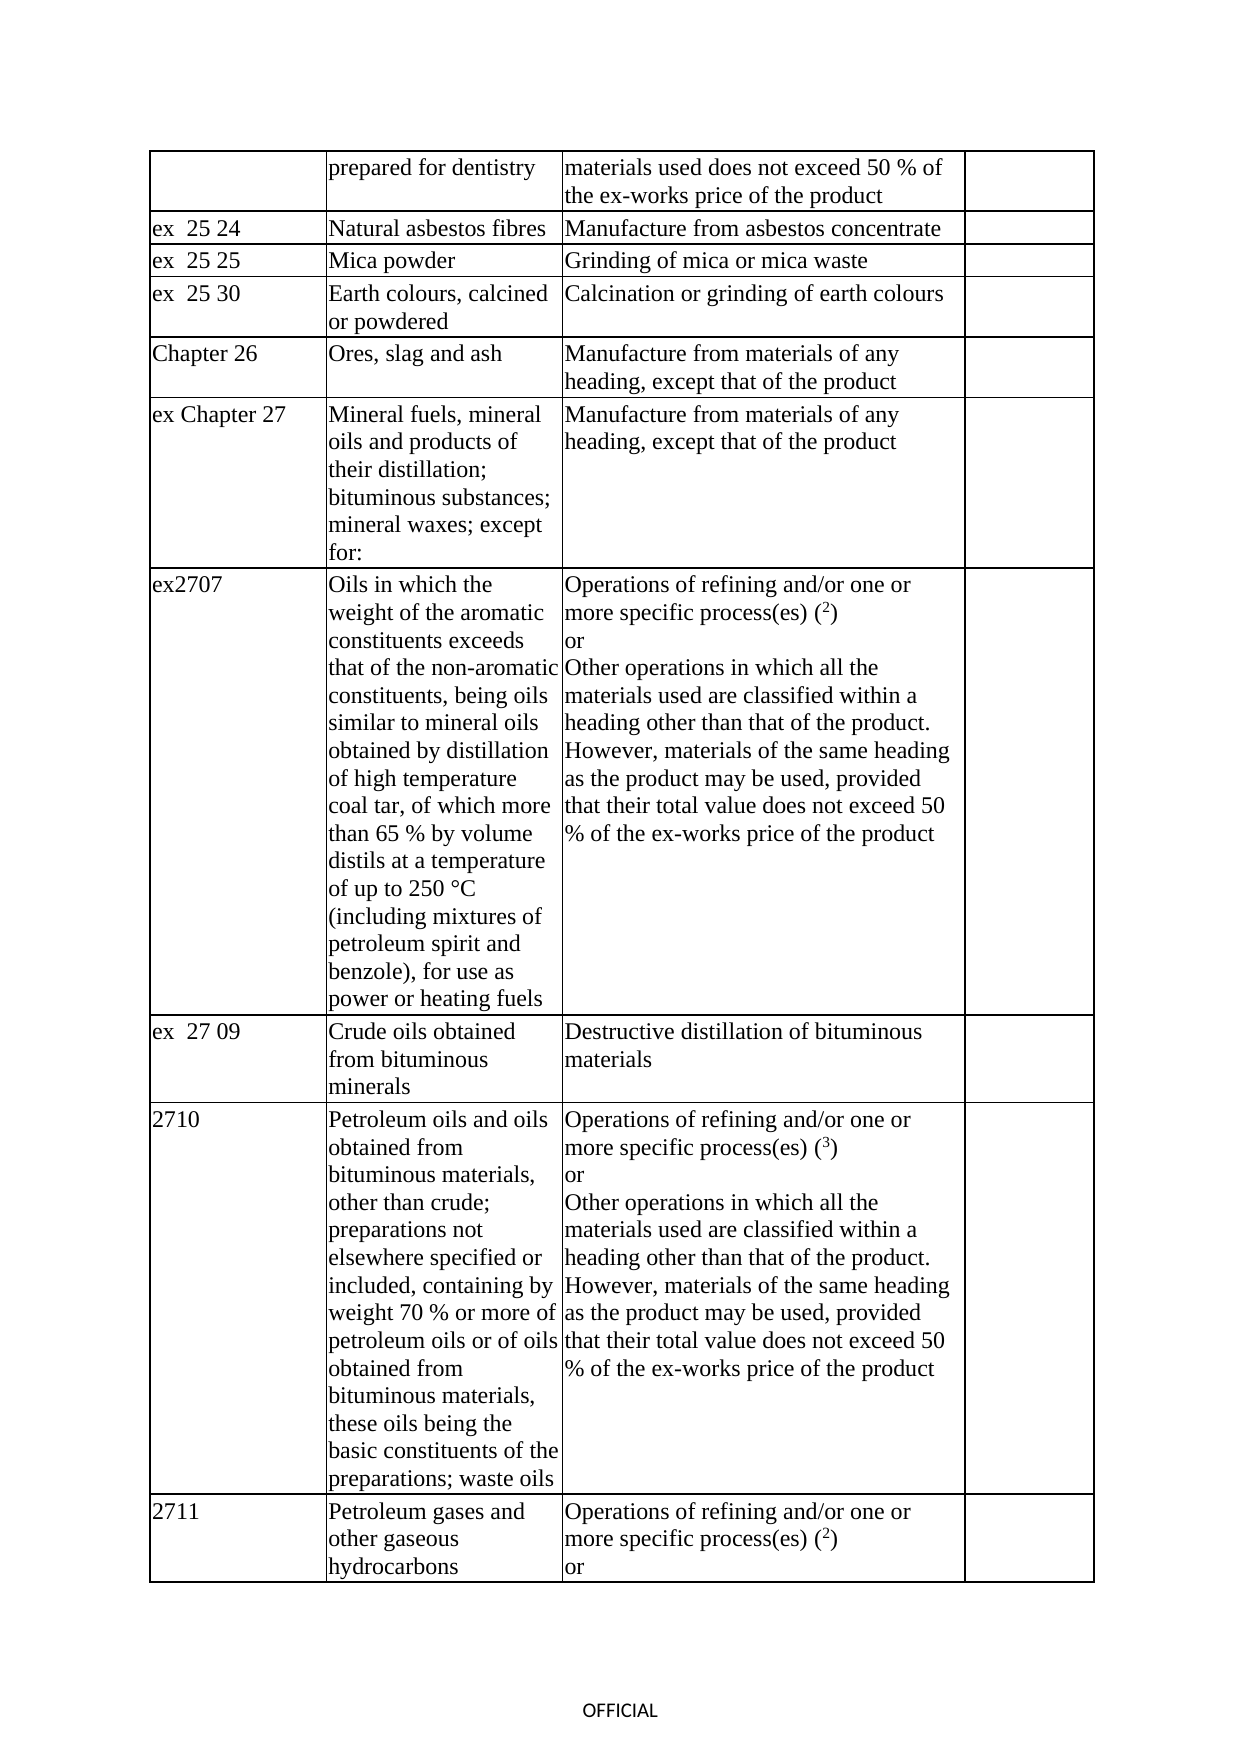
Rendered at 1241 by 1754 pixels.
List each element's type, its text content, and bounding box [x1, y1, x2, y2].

table_cell [966, 277, 1093, 336]
table_cell Operations of refining and/or one or more specific process(es) () or Other operations in which all the materials used are classified within a heading other than that of the product. However, materials of the same heading as the product may be used, provided that their total value does not exceed 50 % of the ex-works price of the product [563, 569, 964, 1014]
table_cell ex Chapter 27 [151, 398, 326, 567]
table_cell [966, 1103, 1093, 1493]
table_cell Chapter 26 [151, 338, 326, 396]
table_cell Mineral fuels, mineral oils and products of their distillation; bituminous substances; mineral waxes; except for: [327, 398, 562, 567]
table_cell [966, 152, 1093, 210]
table_cell ex 25 30 [151, 277, 326, 336]
table_cell [966, 245, 1093, 276]
table_cell materials used does not exceed 50 % of the ex-works price of the product [563, 152, 964, 210]
table_cell [966, 1495, 1093, 1581]
table_cell ex 25 24 [151, 212, 326, 243]
table_cell Oils in which the weight of the aromatic constituents exceeds that of the non-aromatic constituents, being oils similar to mineral oils obtained by distillation of high temperature coal tar, of which more than 65 % by volume distils at a temperature of up to 250 °C (including mixtures of petroleum spirit and benzole), for use as power or heating fuels [327, 569, 562, 1014]
table_cell Petroleum gases and other gaseous hydrocarbons [327, 1495, 562, 1581]
table_cell ex 25 25 [151, 245, 326, 276]
table_cell [966, 569, 1093, 1014]
table_cell Petroleum oils and oils obtained from bituminous materials, other than crude; preparations not elsewhere specified or included, containing by weight 70 % or more of petroleum oils or of oils obtained from bituminous materials, these oils being the basic constituents of the preparations; waste oils [327, 1103, 562, 1493]
table_cell ex 27 09 [151, 1016, 326, 1102]
table_cell [966, 338, 1093, 396]
table_cell Operations of refining and/or one or more specific process(es) () or Other operations in which all the materials used are classified within a heading other than that of the product. However, materials of the same heading as the product may be used, provided that their total value does not exceed 50 % of the ex-works price of the product [563, 1103, 964, 1493]
table_cell Earth colours, calcined or powdered [327, 277, 562, 336]
table_cell Manufacture from materials of any heading, except that of the product [563, 338, 964, 396]
table_cell 2711 [151, 1495, 326, 1581]
table_cell Grinding of mica or mica waste [563, 245, 964, 276]
table_cell ex2707 [151, 569, 326, 1014]
table_cell Operations of refining and/or one or more specific process(es) (2) or [563, 1495, 964, 1581]
table_cell Destructive distillation of bituminous materials [563, 1016, 964, 1102]
table_cell [966, 212, 1093, 243]
table_cell prepared for dentistry [327, 152, 562, 210]
table_cell Mica powder [327, 245, 562, 276]
table_cell Manufacture from asbestos concentrate [563, 212, 964, 243]
table_cell Manufacture from materials of any heading, except that of the product [563, 398, 964, 567]
table_cell [151, 152, 326, 210]
table_cell Calcination or grinding of earth colours [563, 277, 964, 336]
table_cell Crude oils obtained from bituminous minerals [327, 1016, 562, 1102]
table_cell [966, 398, 1093, 567]
table_cell 2710 [151, 1103, 326, 1493]
table_cell Natural asbestos fibres [327, 212, 562, 243]
table_cell Ores, slag and ash [327, 338, 562, 396]
table_cell [966, 1016, 1093, 1102]
